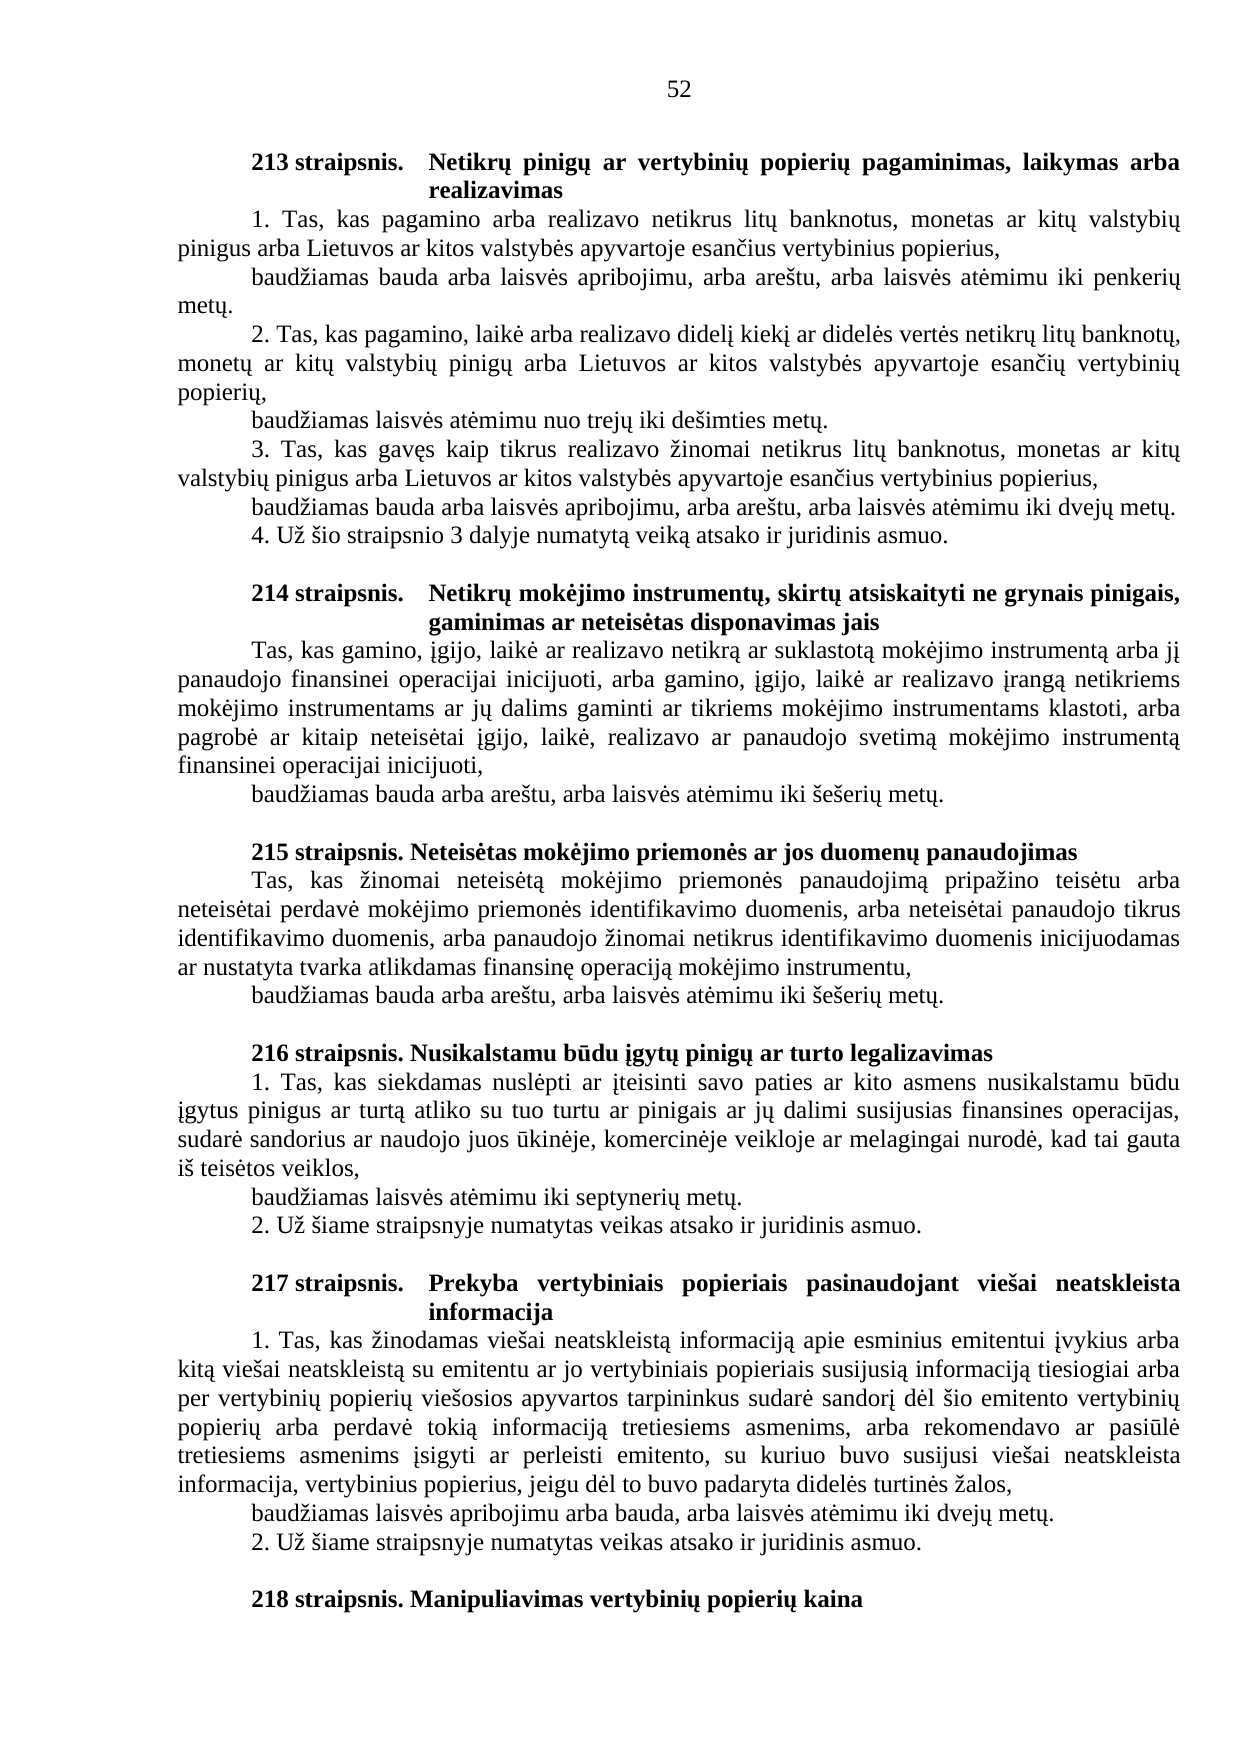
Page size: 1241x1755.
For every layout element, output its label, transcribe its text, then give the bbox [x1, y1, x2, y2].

text baudžiamas bauda arba areštu, arba laisvės atėmimu iki šešerių metų. [177, 981, 1181, 1009]
text Tas, kas gamino, įgijo, laikė ar realizavo netikrą ar suklastotą mokėjimo instrumentą arba jį panaudojo finansinei operacijai inicijuoti, arba gamino, įgijo, laikė ar realizavo įrangą netikriems mokėjimo instrumentams ar jų dalims gaminti ar tikriems mokėjimo instrumentams klastoti, arba pagrobė ar kitaip neteisėtai įgijo, laikė, realizavo ar panaudojo svetimą mokėjimo instrumentą finansinei operacijai inicijuoti, [177, 636, 1181, 779]
text baudžiamas laisvės atėmimu nuo trejų iki dešimties metų. [177, 406, 1181, 434]
text 1. Tas, kas pagamino arba realizavo netikrus litų banknotus, monetas ar kitų valstybių pinigus arba Lietuvos ar kitos valstybės apyvartoje esančius vertybinius popierius, [177, 204, 1181, 262]
text baudžiamas laisvės atėmimu iki septynerių metų. [177, 1182, 1181, 1211]
text 215 straipsnis. Neteisėtas mokėjimo priemonės ar jos duomenų panaudojimas [251, 837, 1181, 866]
text 2. Už šiame straipsnyje numatytas veikas atsako ir juridinis asmuo. [177, 1211, 1181, 1239]
text 1. Tas, kas žinodamas viešai neatskleistą informaciją apie esminius emitentui įvykius arba kitą viešai neatskleistą su emitentu ar jo vertybiniais popieriais susijusią informaciją tiesiogiai arba per vertybinių popierių viešosios apyvartos tarpininkus sudarė sandorį dėl šio emitento vertybinių popierių arba perdavė tokią informaciją tretiesiems asmenims, arba rekomendavo ar pasiūlė tretiesiems asmenims įsigyti ar perleisti emitento, su kuriuo buvo susijusi viešai neatskleista informacija, vertybinius popierius, jeigu dėl to buvo padaryta didelės turtinės žalos, [177, 1326, 1181, 1498]
text baudžiamas bauda arba laisvės apribojimu, arba areštu, arba laisvės atėmimu iki penkerių metų. [177, 262, 1181, 319]
text 218 straipsnis. Manipuliavimas vertybinių popierių kaina [177, 1584, 1181, 1613]
text 2. Tas, kas pagamino, laikė arba realizavo didelį kiekį ar didelės vertės netikrų litų banknotų, monetų ar kitų valstybių pinigų arba Lietuvos ar kitos valstybės apyvartoje esančių vertybinių popierių, [177, 319, 1181, 406]
text 1. Tas, kas siekdamas nuslėpti ar įteisinti savo paties ar kito asmens nusikalstamu būdu įgytus pinigus ar turtą atliko su tuo turtu ar pinigais ar jų dalimi susijusias finansines operacijas, sudarė sandorius ar naudojo juos ūkinėje, komercinėje veikloje ar melagingai nurodė, kad tai gauta iš teisėtos veiklos, [177, 1067, 1181, 1182]
text 3. Tas, kas gavęs kaip tikrus realizavo žinomai netikrus litų banknotus, monetas ar kitų valstybių pinigus arba Lietuvos ar kitos valstybės apyvartoje esančius vertybinius popierius, [177, 434, 1181, 492]
text 214 straipsnis. Netikrų mokėjimo instrumentų, skirtų atsiskaityti ne grynais pinigais, gaminimas ar neteisėtas disponavimas jais [251, 578, 1181, 636]
text 2. Už šiame straipsnyje numatytas veikas atsako ir juridinis asmuo. [177, 1527, 1181, 1556]
text 213 straipsnis. Netikrų pinigų ar vertybinių popierių pagaminimas, laikymas arba realizavimas [251, 147, 1181, 204]
text baudžiamas laisvės apribojimu arba bauda, arba laisvės atėmimu iki dvejų metų. [177, 1498, 1181, 1527]
text baudžiamas bauda arba areštu, arba laisvės atėmimu iki šešerių metų. [177, 779, 1181, 808]
text 4. Už šio straipsnio 3 dalyje numatytą veiką atsako ir juridinis asmuo. [177, 521, 1181, 549]
text 216 straipsnis. Nusikalstamu būdu įgytų pinigų ar turto legalizavimas [177, 1038, 1181, 1067]
text Tas, kas žinomai neteisėtą mokėjimo priemonės panaudojimą pripažino teisėtu arba neteisėtai perdavė mokėjimo priemonės identifikavimo duomenis, arba neteisėtai panaudojo tikrus identifikavimo duomenis, arba panaudojo žinomai netikrus identifikavimo duomenis inicijuodamas ar nustatyta tvarka atlikdamas finansinę operaciją mokėjimo instrumentu, [177, 866, 1181, 981]
text 217 straipsnis. Prekyba vertybiniais popieriais pasinaudojant viešai neatskleista informacija [251, 1268, 1181, 1326]
text baudžiamas bauda arba laisvės apribojimu, arba areštu, arba laisvės atėmimu iki dvejų metų. [177, 492, 1181, 521]
